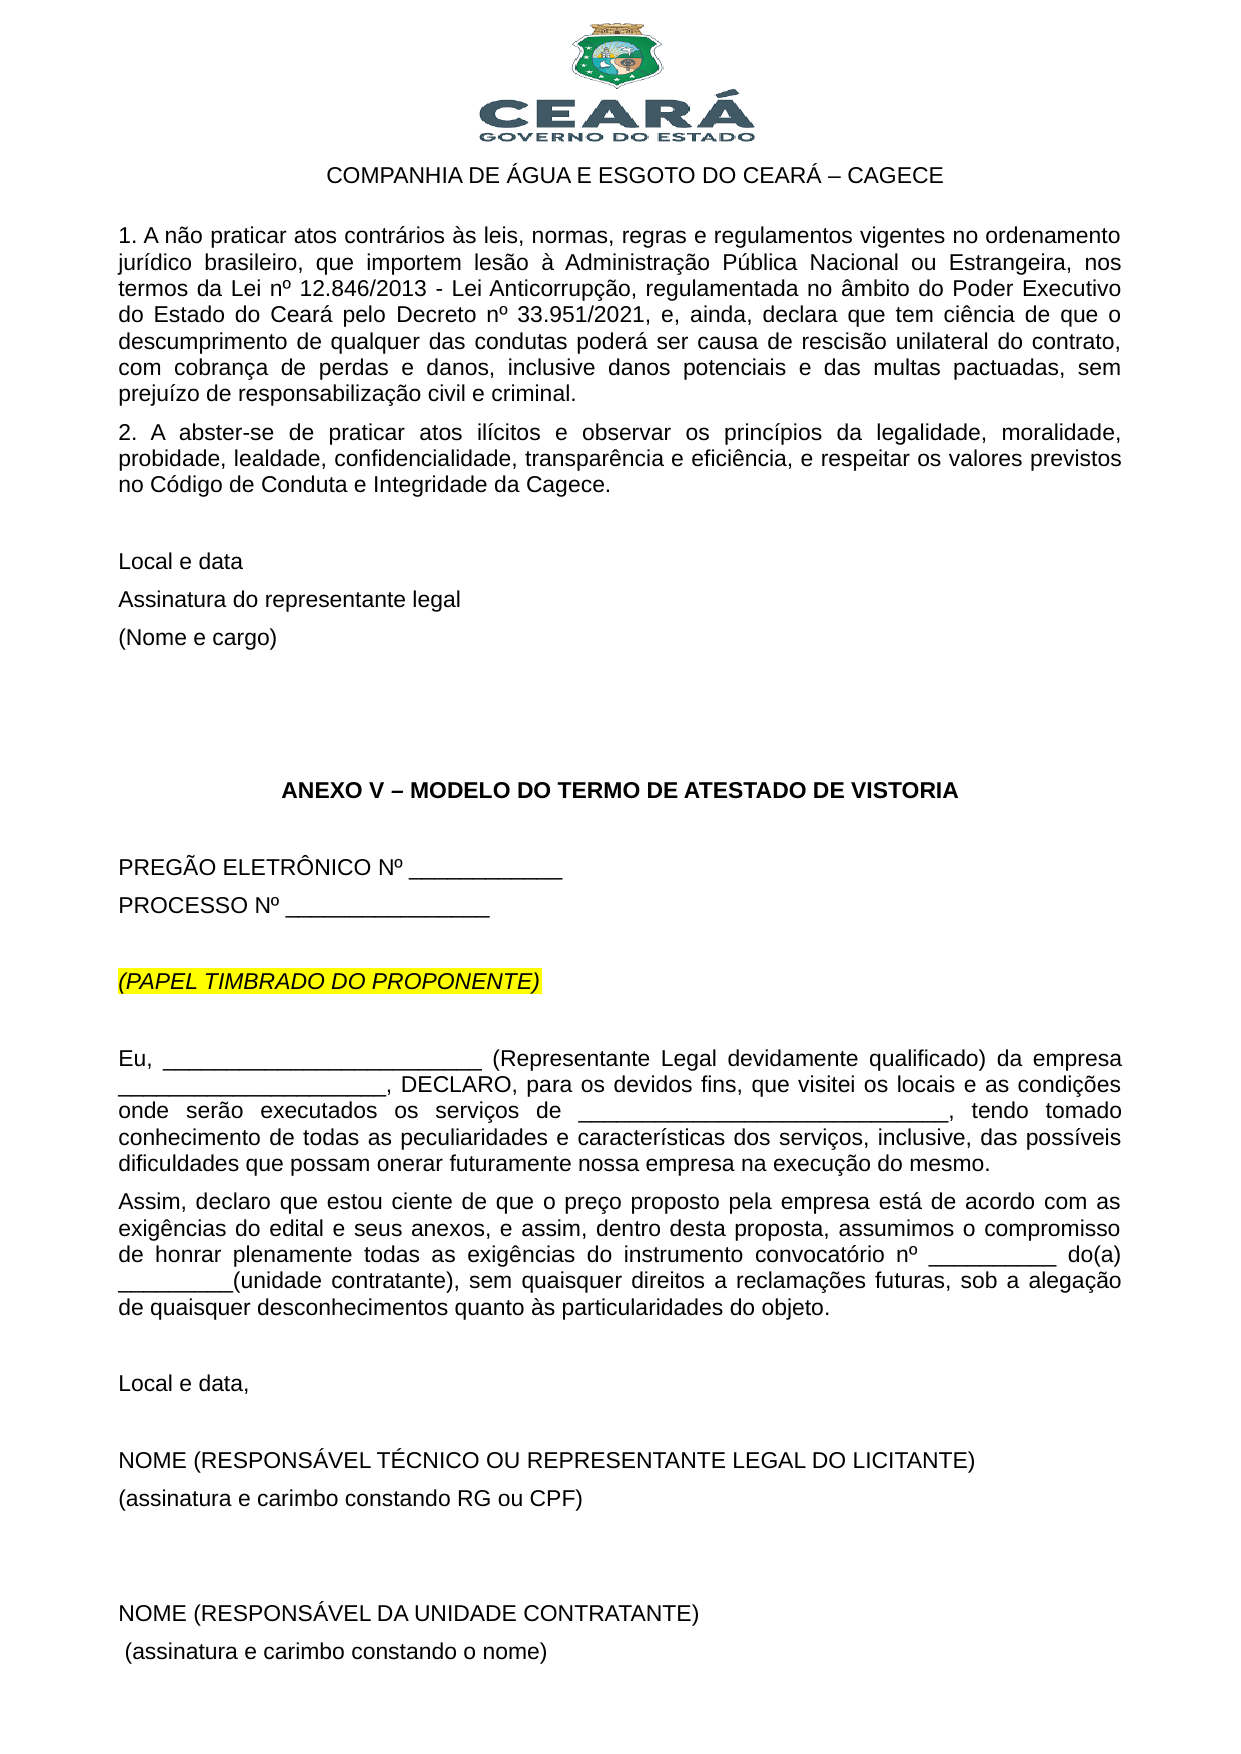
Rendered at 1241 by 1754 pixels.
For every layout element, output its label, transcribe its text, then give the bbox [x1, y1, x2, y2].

text ANEXO V – MODELO DO TERMO DE ATESTADO DE VISTORIA [118, 777, 1122, 803]
text Local e data, [118, 1370, 1122, 1397]
text PREGÃO ELETRÔNICO Nº ____________ [118, 853, 1122, 880]
text 2. A abster-se de praticar atos ilícitos e observar os princípios da legalidade, moralidade, probidade, lealdade, confidencialidade, transparência e eficiência, e respeitar os valores previstos no Código de Conduta e Integridade da Cagece. [118, 418, 1122, 498]
text (assinatura e carimbo constando o nome) [118, 1638, 1122, 1664]
text 1. A não praticar atos contrários às leis, normas, regras e regulamentos vigentes no ordenamento jurídico brasileiro, que importem lesão à Administração Pública Nacional ou Estrangeira, nos termos da Lei nº 12.846/2013 - Lei Anticorrupção, regulamentada no âmbito do Poder Executivo do Estado do Ceará pelo Decreto nº 33.951/2021, e, ainda, declara que tem ciência de que o descumprimento de qualquer das condutas poderá ser causa de rescisão unilateral do contrato, com cobrança de perdas e danos, inclusive danos potenciais e das multas pactuadas, sem prejuízo de responsabilização civil e criminal. [118, 222, 1122, 407]
text (Nome e cargo) [118, 624, 1122, 651]
text Assinatura do representante legal [118, 586, 1122, 612]
text (assinatura e carimbo constando RG ou CPF) [118, 1485, 1122, 1511]
text NOME (RESPONSÁVEL DA UNIDADE CONTRATANTE) [118, 1599, 1122, 1626]
text NOME (RESPONSÁVEL TÉCNICO OU REPRESENTANTE LEGAL DO LICITANTE) [118, 1447, 1122, 1473]
text PROCESSO Nº ________________ [118, 892, 1122, 918]
text Eu, _________________________ (Representante Legal devidamente qualificado) da empresa _____________________, DECLARO, para os devidos fins, que visitei os locais e as condições onde serão executados os serviços de _____________________________, tendo tomado conhecimento de todas as peculiaridades e características dos serviços, inclusive, das possíveis dificuldades que possam onerar futuramente nossa empresa na execução do mesmo. [118, 1045, 1122, 1176]
text Local e data [118, 548, 1122, 574]
picture [453, 19, 782, 145]
text (PAPEL TIMBRADO DO PROPONENTE) [118, 968, 1122, 994]
text Assim, declaro que estou ciente de que o preço proposto pela empresa está de acordo com as exigências do edital e seus anexos, e assim, dentro desta proposta, assumimos o compromisso de honrar plenamente todas as exigências do instrumento convocatório nº __________ do(a) _________(unidade contratante), sem quaisquer direitos a reclamações futuras, sob a alegação de quaisquer desconhecimentos quanto às particularidades do objeto. [118, 1188, 1122, 1320]
